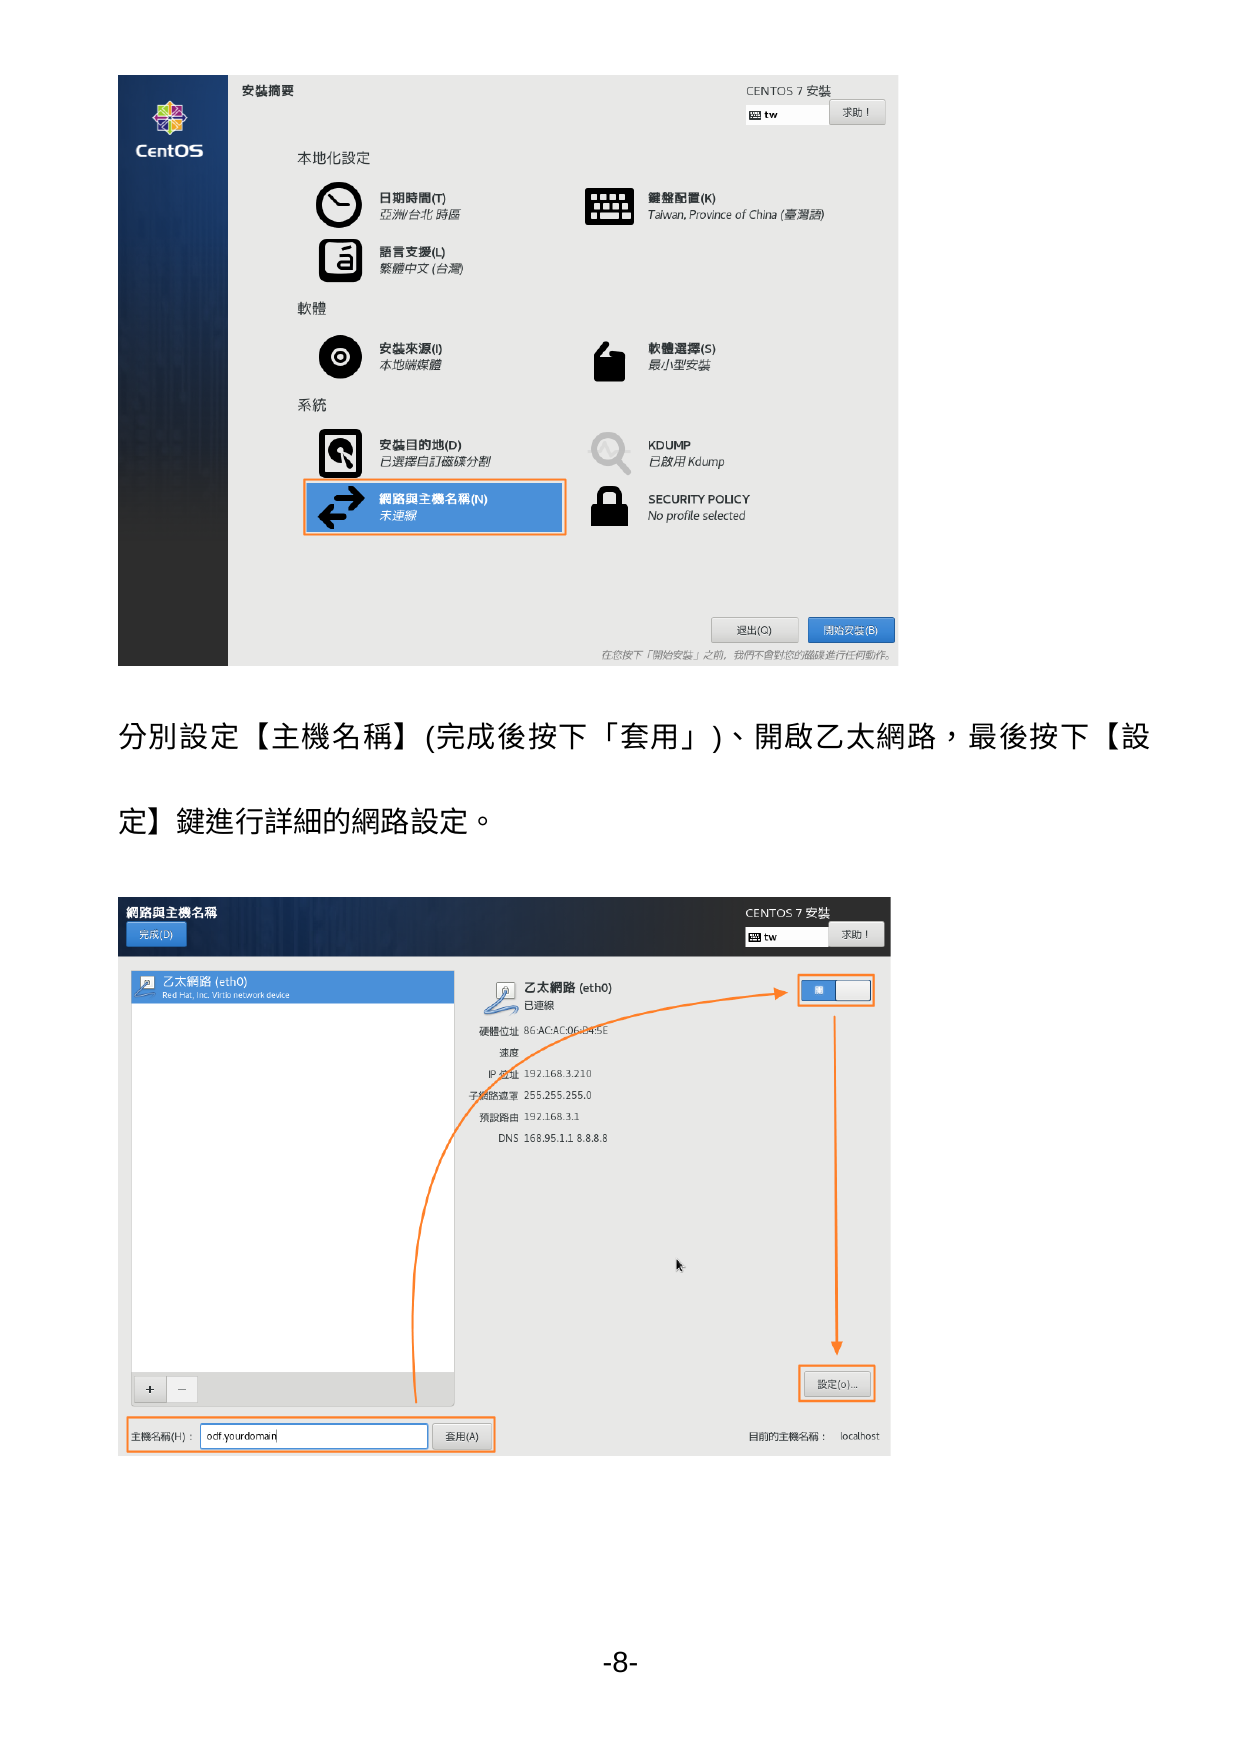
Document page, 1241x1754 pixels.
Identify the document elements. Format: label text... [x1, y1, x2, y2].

text 分別設定【主機名稱】(完成後按下「套用」)、開啟乙太網路，最後按下【設定】鍵進行詳細的網路設定。 [118, 714, 1152, 841]
